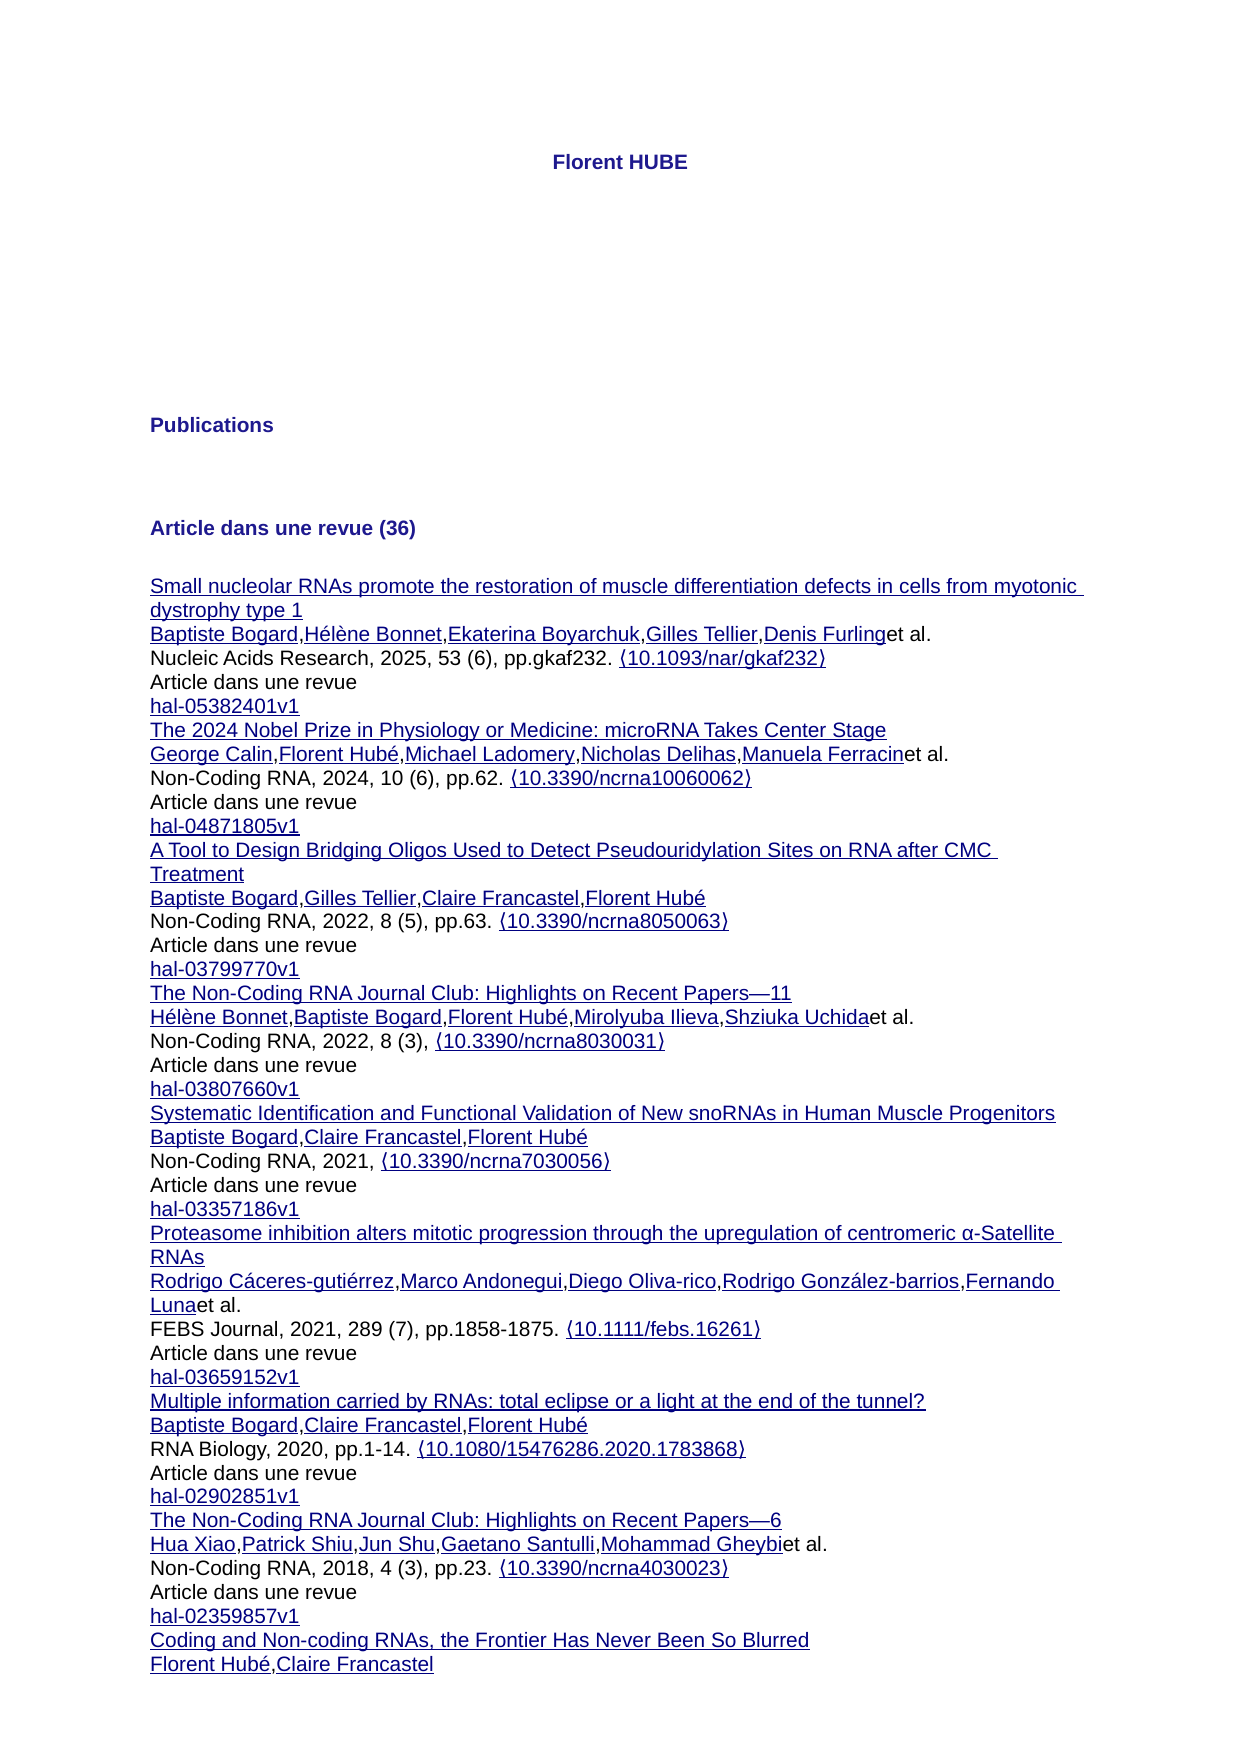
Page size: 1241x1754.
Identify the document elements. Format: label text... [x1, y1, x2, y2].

table_cell Proteasome inhibition alters mitotic progression through the upregulation of centromeric α‐Satellite RNAs Rodrigo Cáceres‐gutiérrez,Marco Andonegui,Diego Oliva‐rico,Rodrigo González‐barrios,Fernando Lunaet al. FEBS Journal, 2021, 289 (7), pp.1858-1875. ⟨10.1111/febs.16261⟩ Article dans une revue hal-03659152v1 [150, 1221, 1090, 1388]
subtitle Publications [150, 412, 1090, 436]
table_cell The 2024 Nobel Prize in Physiology or Medicine: microRNA Takes Center Stage George Calin,Florent Hubé,Michael Ladomery,Nicholas Delihas,Manuela Ferracinet al. Non-Coding RNA, 2024, 10 (6), pp.62. ⟨10.3390/ncrna10060062⟩ Article dans une revue hal-04871805v1 [150, 718, 1090, 837]
table_header Small nucleolar RNAs promote the restoration of muscle differentiation defects in cells from myotonic dystrophy type 1 Baptiste Bogard,Hélène Bonnet,Ekaterina Boyarchuk,Gilles Tellier,Denis Furlinget al. Nucleic Acids Research, 2025, 53 (6), pp.gkaf232. ⟨10.1093/nar/gkaf232⟩ Article dans une revue hal-05382401v1 [150, 574, 1090, 718]
table_cell The Non-Coding RNA Journal Club: Highlights on Recent Papers—6 Hua Xiao,Patrick Shiu,Jun Shu,Gaetano Santulli,Mohammad Gheybiet al. Non-Coding RNA, 2018, 4 (3), pp.23. ⟨10.3390/ncrna4030023⟩ Article dans une revue hal-02359857v1 [150, 1508, 1090, 1628]
subtitle Article dans une revue (36) [150, 516, 1090, 539]
subtitle Florent HUBE [150, 150, 1090, 174]
table_cell Systematic Identification and Functional Validation of New snoRNAs in Human Muscle Progenitors Baptiste Bogard,Claire Francastel,Florent Hubé Non-Coding RNA, 2021, ⟨10.3390/ncrna7030056⟩ Article dans une revue hal-03357186v1 [150, 1101, 1090, 1221]
table_cell The Non-Coding RNA Journal Club: Highlights on Recent Papers—11 Hélène Bonnet,Baptiste Bogard,Florent Hubé,Mirolyuba Ilieva,Shziuka Uchidaet al. Non-Coding RNA, 2022, 8 (3), ⟨10.3390/ncrna8030031⟩ Article dans une revue hal-03807660v1 [150, 981, 1090, 1101]
table_cell Multiple information carried by RNAs: total eclipse or a light at the end of the tunnel? Baptiste Bogard,Claire Francastel,Florent Hubé RNA Biology, 2020, pp.1-14. ⟨10.1080/15476286.2020.1783868⟩ Article dans une revue hal-02902851v1 [150, 1389, 1090, 1508]
table_cell A Tool to Design Bridging Oligos Used to Detect Pseudouridylation Sites on RNA after CMC Treatment Baptiste Bogard,Gilles Tellier,Claire Francastel,Florent Hubé Non-Coding RNA, 2022, 8 (5), pp.63. ⟨10.3390/ncrna8050063⟩ Article dans une revue hal-03799770v1 [150, 838, 1090, 981]
table_cell Coding and Non-coding RNAs, the Frontier Has Never Been So Blurred Florent Hubé,Claire Francastel [150, 1628, 1090, 1676]
